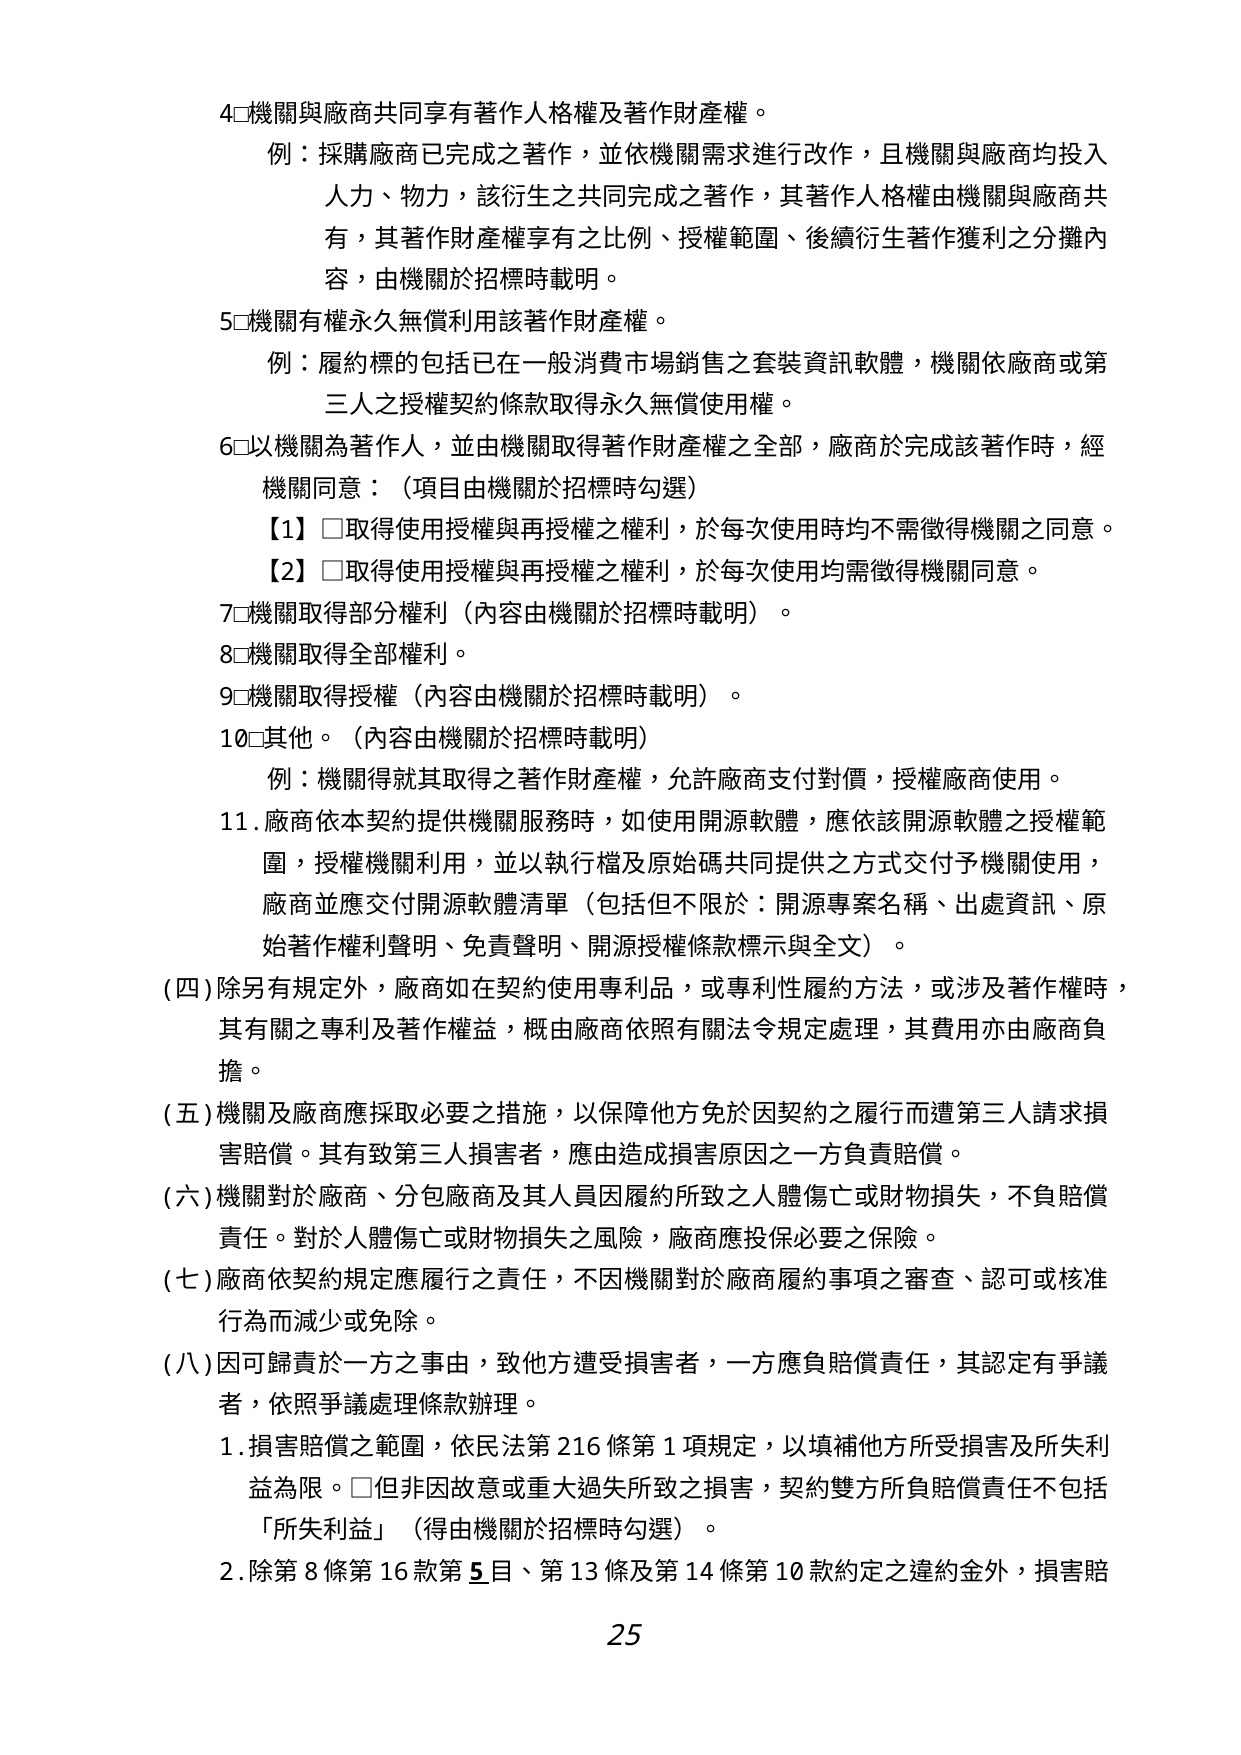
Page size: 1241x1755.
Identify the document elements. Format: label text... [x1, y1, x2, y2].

text 7□機關取得部分權利（內容由機關於招標時載明）。 [218, 589, 1108, 630]
text 2.除第8條第16款第5目、第13條及第14條第10款約定之違約金外，損害賠 [218, 1547, 1110, 1589]
text (六)機關對於廠商、分包廠商及其人員因履約所致之人體傷亡或財物損失，不負賠償責任。對於人體傷亡或財物損失之風險，廠商應投保必要之保險。 [159, 1172, 1110, 1255]
text 10□其他。（內容由機關於招標時載明） [218, 714, 1108, 755]
text (四)除另有規定外，廠商如在契約使用專利品，或專利性履約方法，或涉及著作權時，其有關之專利及著作權益，概由廠商依照有關法令規定處理，其費用亦由廠商負擔。 [159, 964, 1110, 1089]
text 4□機關與廠商共同享有著作人格權及著作財產權。 [218, 89, 1108, 130]
text 例：採購廠商已完成之著作，並依機關需求進行改作，且機關與廠商均投入人力、物力，該衍生之共同完成之著作，其著作人格權由機關與廠商共有，其著作財產權享有之比例、授權範圍、後續衍生著作獲利之分攤內容，由機關於招標時載明。 [267, 130, 1110, 297]
text (八)因可歸責於一方之事由，致他方遭受損害者，一方應負賠償責任，其認定有爭議者，依照爭議處理條款辦理。 [159, 1339, 1110, 1422]
text 8□機關取得全部權利。 [218, 630, 1108, 672]
text 例：機關得就其取得之著作財產權，允許廠商支付對價，授權廠商使用。 [267, 755, 1110, 797]
text 6□以機關為著作人，並由機關取得著作財產權之全部，廠商於完成該著作時，經機關同意：（項目由機關於招標時勾選） [218, 422, 1108, 505]
text 11.廠商依本契約提供機關服務時，如使用開源軟體，應依該開源軟體之授權範圍，授權機關利用，並以執行檔及原始碼共同提供之方式交付予機關使用，廠商並應交付開源軟體清單（包括但不限於：開源專案名稱、出處資訊、原始著作權利聲明、免責聲明、開源授權條款標示與全文）。 [218, 797, 1108, 964]
text (五)機關及廠商應採取必要之措施，以保障他方免於因契約之履行而遭第三人請求損害賠償。其有致第三人損害者，應由造成損害原因之一方負責賠償。 [159, 1089, 1110, 1172]
text 5□機關有權永久無償利用該著作財產權。 [218, 297, 1108, 339]
text 【2】□取得使用授權與再授權之權利，於每次使用均需徵得機關同意。 [255, 547, 1110, 589]
text 9□機關取得授權（內容由機關於招標時載明）。 [218, 672, 1108, 714]
text 1.損害賠償之範圍，依民法第216條第1項規定，以填補他方所受損害及所失利益為限。□但非因故意或重大過失所致之損害，契約雙方所負賠償責任不包括「所失利益」（得由機關於招標時勾選）。 [218, 1422, 1110, 1547]
text (七)廠商依契約規定應履行之責任，不因機關對於廠商履約事項之審查、認可或核准行為而減少或免除。 [159, 1255, 1110, 1339]
text 【1】□取得使用授權與再授權之權利，於每次使用時均不需徵得機關之同意。 [255, 505, 1110, 547]
text 例：履約標的包括已在一般消費市場銷售之套裝資訊軟體，機關依廠商或第三人之授權契約條款取得永久無償使用權。 [267, 339, 1110, 422]
